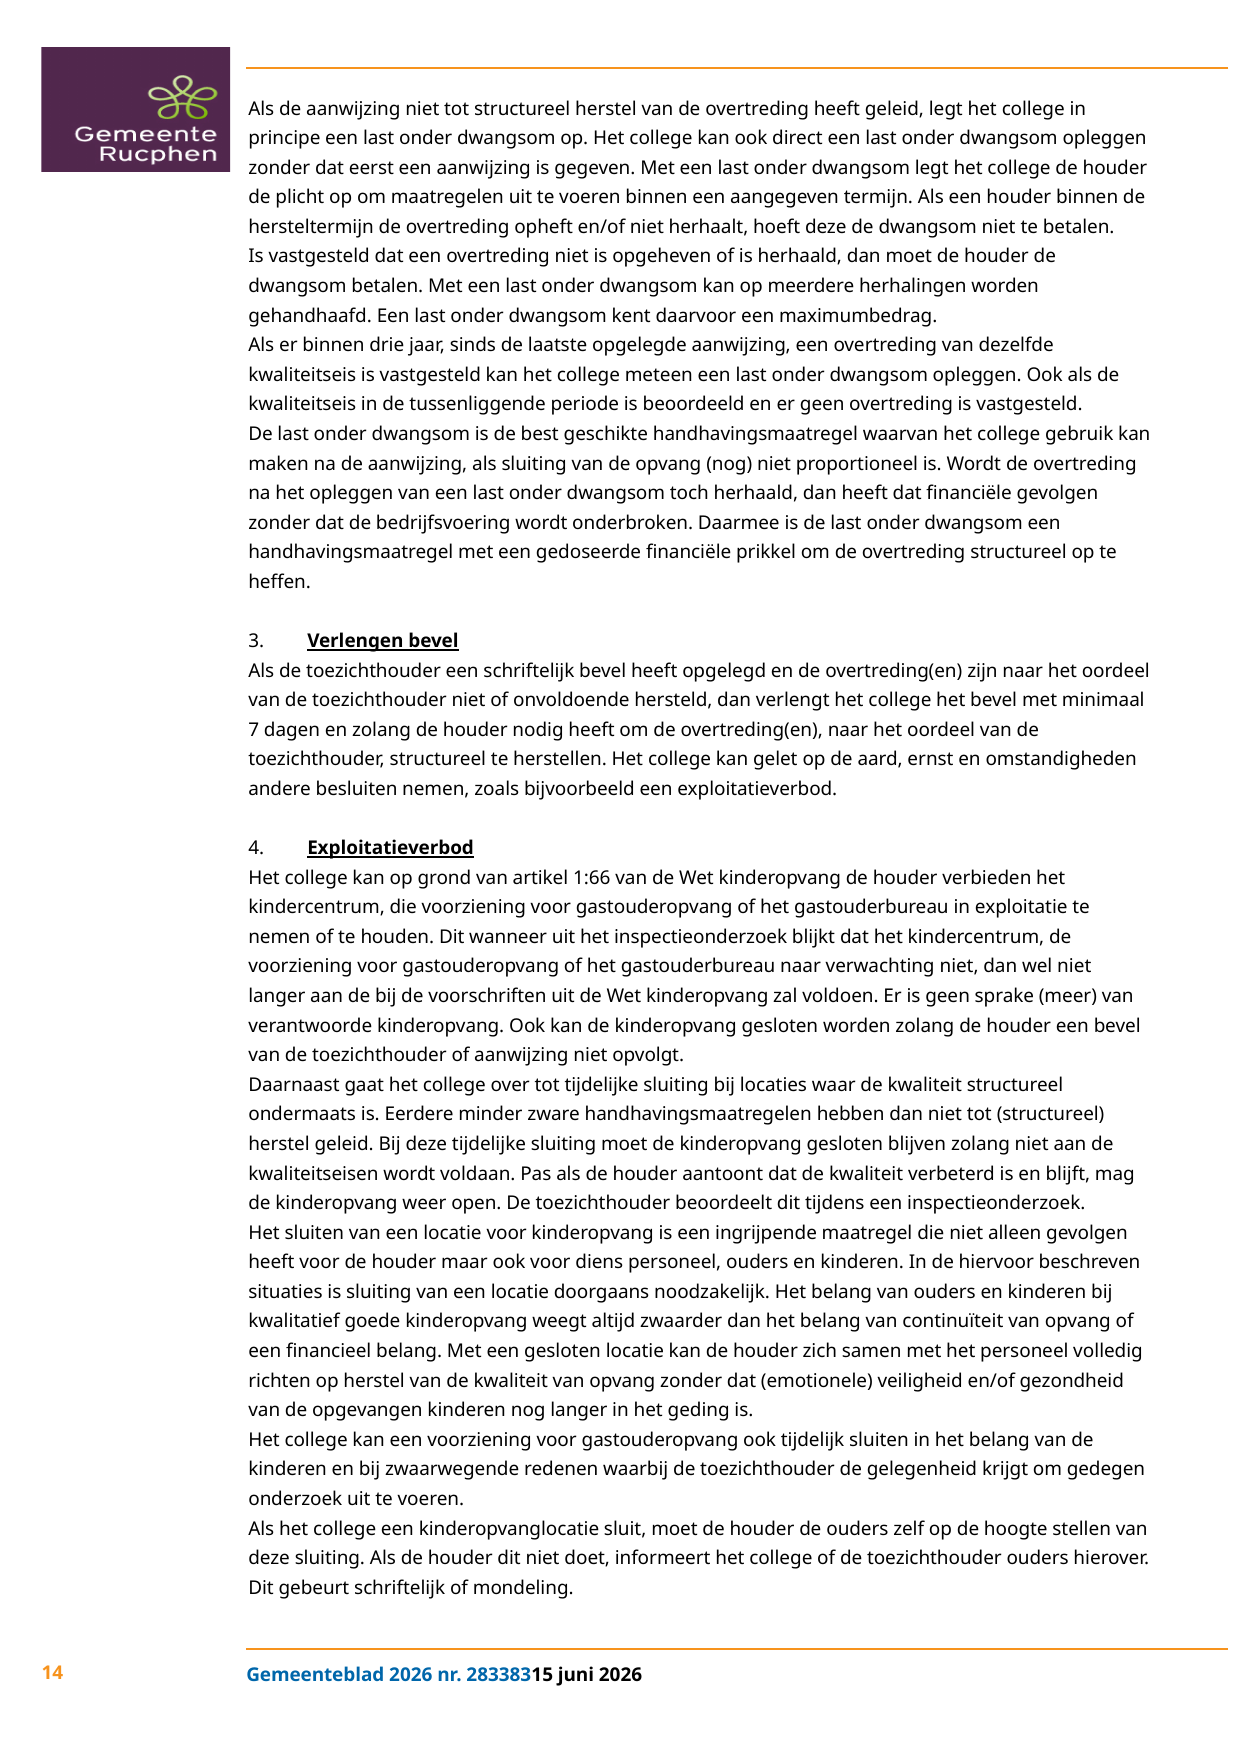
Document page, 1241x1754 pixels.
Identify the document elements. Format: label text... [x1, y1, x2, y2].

text Is vastgesteld dat een overtreding niet is opgeheven of is herhaald, dan moet de houder de dwangsom betalen. Met een last onder dwangsom kan op meerdere herhalingen worden gehandhaafd. Een last onder dwangsom kent daarvoor een maximumbedrag. [248, 243, 1152, 328]
text Als de toezichthouder een schriftelijk bevel heeft opgelegd en de overtreding(en) zijn naar het oordeel van de toezichthouder niet of onvoldoende hersteld, dan verlengt het college het bevel met minimaal 7 dagen en zolang de houder nodig heeft om de overtreding(en), naar het oordeel van de toezichthouder, structureel te herstellen. Het college kan gelet op de aard, ernst en omstandigheden andere besluiten nemen, zoals bijvoorbeeld een exploitatieverbod. [248, 657, 1152, 801]
text Als de aanwijzing niet tot structureel herstel van de overtreding heeft geleid, legt het college in principe een last onder dwangsom op. Het college kan ook direct een last onder dwangsom opleggen zonder dat eerst een aanwijzing is gegeven. Met een last onder dwangsom legt het college de houder de plicht op om maatregelen uit te voeren binnen een aangegeven termijn. Als een houder binnen de hersteltermijn de overtreding opheft en/of niet herhaalt, hoeft deze de dwangsom niet te betalen. [248, 95, 1152, 239]
text De last onder dwangsom is de best geschikte handhavingsmaatregel waarvan het college gebruik kan maken na de aanwijzing, als sluiting van de opvang (nog) niet proportioneel is. Wordt de overtreding na het opleggen van een last onder dwangsom toch herhaald, dan heeft dat financiële gevolgen zonder dat de bedrijfsvoering wordt onderbroken. Daarmee is de last onder dwangsom een handhavingsmaatregel met een gedoseerde financiële prikkel om de overtreding structureel op te heffen. [248, 420, 1152, 594]
list Verlengen bevel [248, 627, 1152, 653]
text Als er binnen drie jaar, sinds de laatste opgelegde aanwijzing, een overtreding van dezelfde kwaliteitseis is vastgesteld kan het college meteen een last onder dwangsom opleggen. Ook als de kwaliteitseis in de tussenliggende periode is beoordeeld en er geen overtreding is vastgesteld. [248, 331, 1152, 416]
text Het college kan op grond van artikel 1:66 van de Wet kinderopvang de houder verbieden het kindercentrum, die voorziening voor gastouderopvang of het gastouderbureau in exploitatie te nemen of te houden. Dit wanneer uit het inspectieonderzoek blijkt dat het kindercentrum, de voorziening voor gastouderopvang of het gastouderbureau naar verwachting niet, dan wel niet langer aan de bij de voorschriften uit de Wet kinderopvang zal voldoen. Er is geen sprake (meer) van verantwoorde kinderopvang. Ook kan de kinderopvang gesloten worden zolang de houder een bevel van de toezichthouder of aanwijzing niet opvolgt. [248, 864, 1152, 1067]
list Exploitatieverbod [248, 834, 1152, 860]
picture [41, 47, 231, 172]
text Het college kan een voorziening voor gastouderopvang ook tijdelijk sluiten in het belang van de kinderen en bij zwaarwegende redenen waarbij de toezichthouder de gelegenheid krijgt om gedegen onderzoek uit te voeren. [248, 1426, 1152, 1511]
text Daarnaast gaat het college over tot tijdelijke sluiting bij locaties waar de kwaliteit structureel ondermaats is. Eerdere minder zware handhavingsmaatregelen hebben dan niet tot (structureel) herstel geleid. Bij deze tijdelijke sluiting moet de kinderopvang gesloten blijven zolang niet aan de kwaliteitseisen wordt voldaan. Pas als de houder aantoont dat de kwaliteit verbeterd is en blijft, mag de kinderopvang weer open. De toezichthouder beoordeelt dit tijdens een inspectieonderzoek. [248, 1071, 1152, 1215]
text Als het college een kinderopvanglocatie sluit, moet de houder de ouders zelf op de hoogte stellen van deze sluiting. Als de houder dit niet doet, informeert het college of de toezichthouder ouders hierover. Dit gebeurt schriftelijk of mondeling. [248, 1515, 1152, 1600]
text Het sluiten van een locatie voor kinderopvang is een ingrijpende maatregel die niet alleen gevolgen heeft voor de houder maar ook voor diens personeel, ouders en kinderen. In de hiervoor beschreven situaties is sluiting van een locatie doorgaans noodzakelijk. Het belang van ouders en kinderen bij kwalitatief goede kinderopvang weegt altijd zwaarder dan het belang van continuïteit van opvang of een financieel belang. Met een gesloten locatie kan de houder zich samen met het personeel volledig richten op herstel van de kwaliteit van opvang zonder dat (emotionele) veiligheid en/of gezondheid van de opgevangen kinderen nog langer in het geding is. [248, 1219, 1152, 1422]
